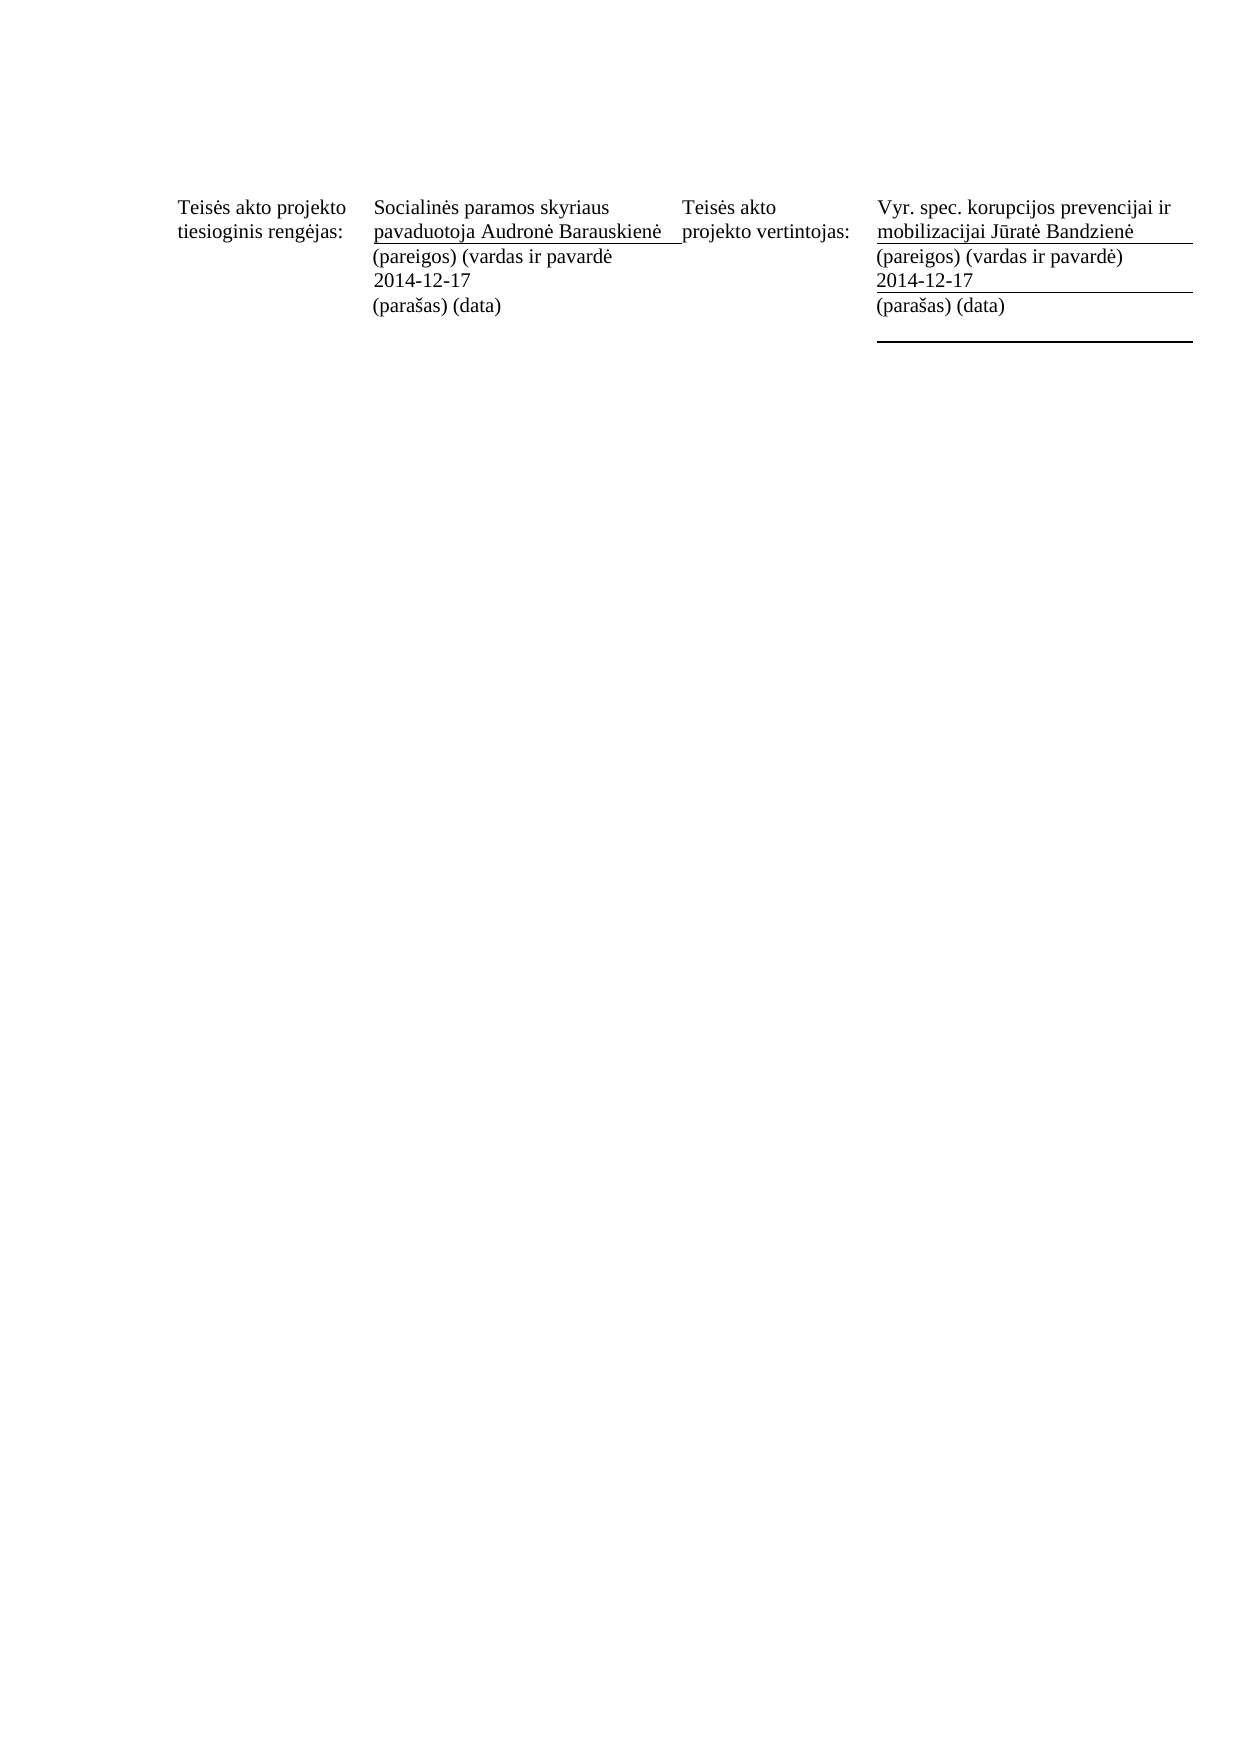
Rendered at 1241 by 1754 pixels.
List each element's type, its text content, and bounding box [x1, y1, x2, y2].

table_cell (parašas) (data) [877, 293, 1192, 341]
table_cell (parašas) (data) [374, 292, 682, 341]
table_header Socialinės paramos skyriaus pavaduotoja Audronė Barauskienė [374, 195, 682, 243]
table_header Teisės akto projekto vertintojas: [682, 195, 877, 243]
table_cell [177, 243, 373, 292]
table_header Vyr. spec. korupcijos prevencijai ir mobilizacijai Jūratė Bandzienė [877, 195, 1192, 243]
table_cell [177, 292, 373, 341]
table_cell [682, 292, 877, 341]
table_cell (pareigos) (vardas ir pavardė) 2014-12-17 [877, 244, 1192, 292]
table_header Teisės akto projekto tiesioginis rengėjas: [177, 195, 373, 243]
table_cell (pareigos) (vardas ir pavardė 2014-12-17 [374, 244, 682, 292]
table_cell [682, 243, 877, 292]
